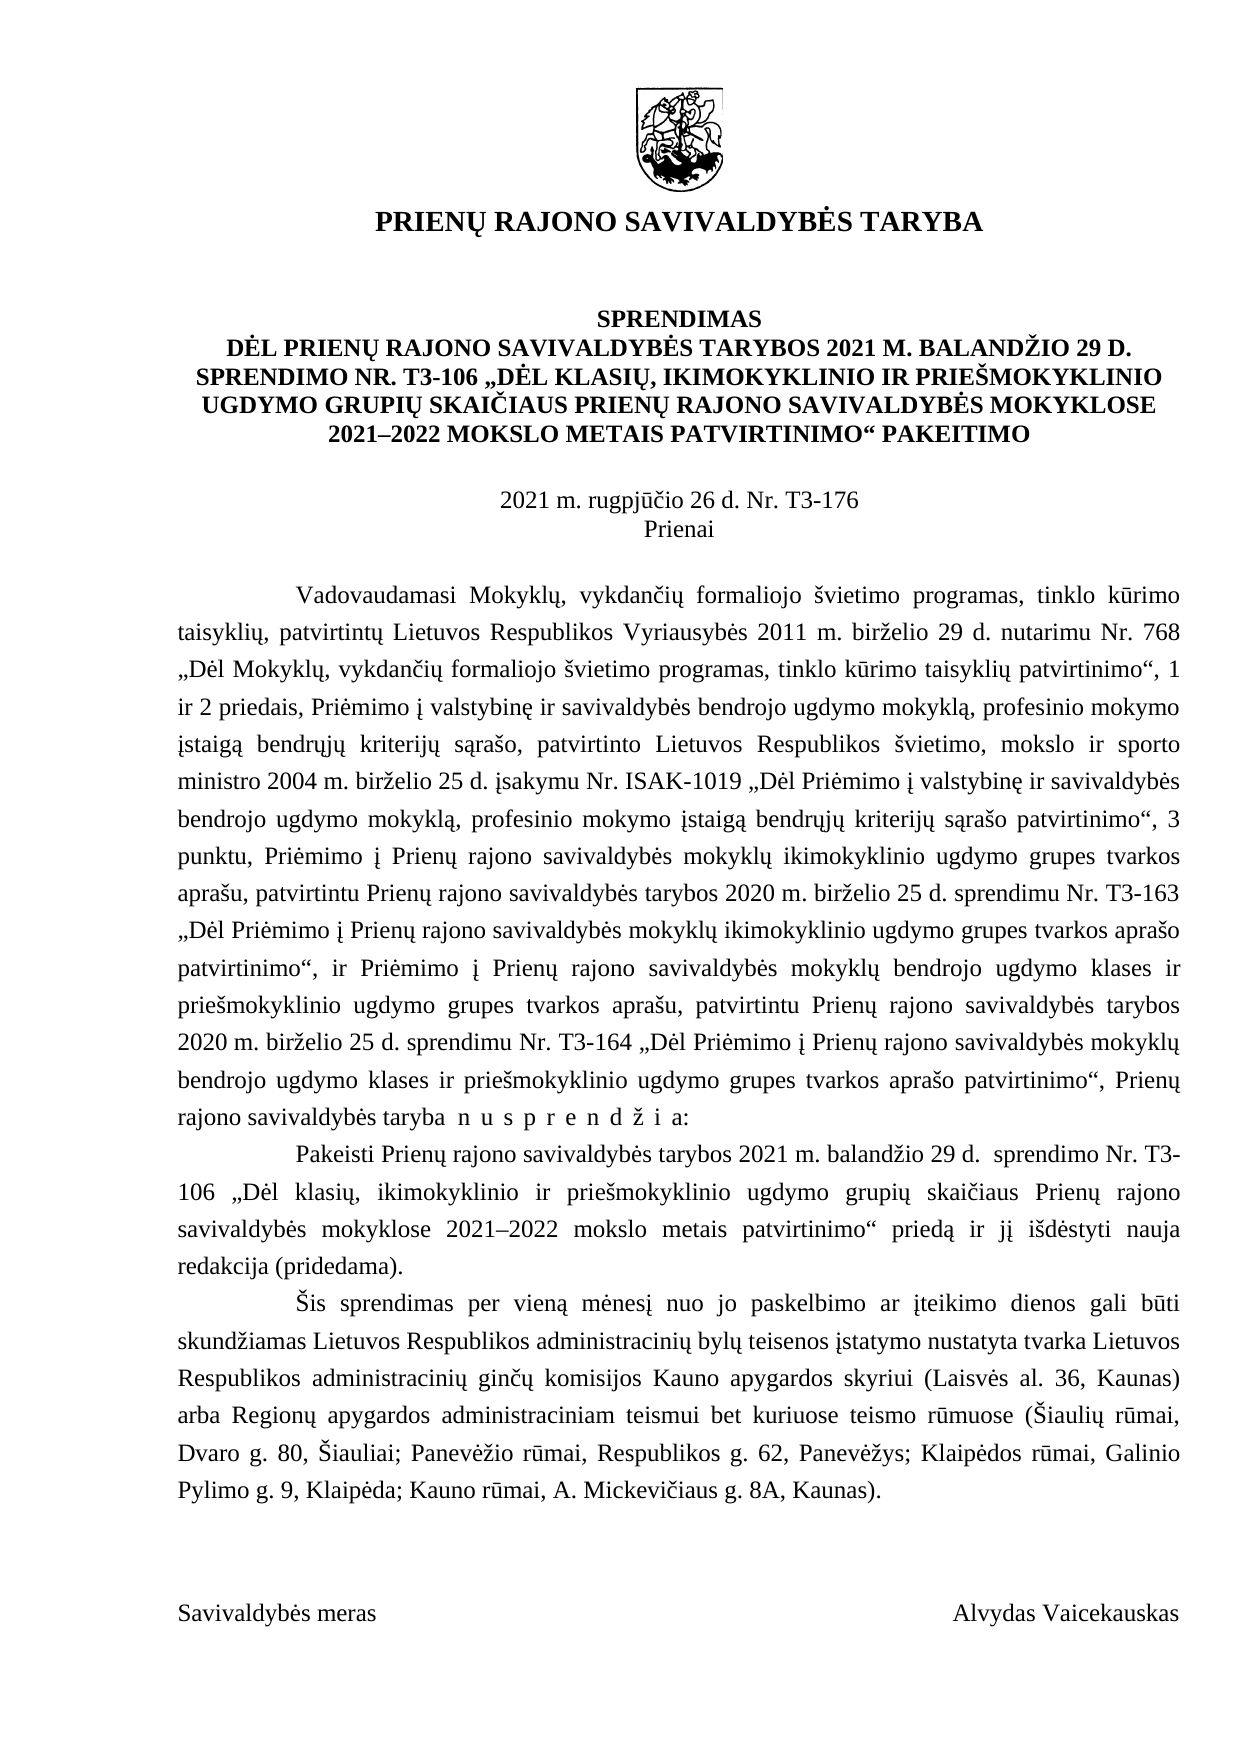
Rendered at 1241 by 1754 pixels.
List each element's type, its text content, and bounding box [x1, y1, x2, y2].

text Prienai [177, 514, 1181, 543]
text SPRENDIMAS [177, 304, 1181, 333]
text PRIENŲ RAJONO SAVIVALDYBĖS TARYBA [177, 204, 1181, 238]
text Vadovaudamasi Mokyklų, vykdančių formaliojo švietimo programas, tinklo kūrimo taisyklių, patvirtintų Lietuvos Respublikos Vyriausybės 2011 m. birželio 29 d. nutarimu Nr. 768 „Dėl Mokyklų, vykdančių formaliojo švietimo programas, tinklo kūrimo taisyklių patvirtinimo“, 1 ir 2 priedais, Priėmimo į valstybinę ir savivaldybės bendrojo ugdymo mokyklą, profesinio mokymo įstaigą bendrųjų kriterijų sąrašo, patvirtinto Lietuvos Respublikos švietimo, mokslo ir sporto ministro 2004 m. birželio 25 d. įsakymu Nr. ISAK-1019 „Dėl Priėmimo į valstybinę ir savivaldybės bendrojo ugdymo mokyklą, profesinio mokymo įstaigą bendrųjų kriterijų sąrašo patvirtinimo“, 3 punktu, Priėmimo į Prienų rajono savivaldybės mokyklų ikimokyklinio ugdymo grupes tvarkos aprašu, patvirtintu Prienų rajono savivaldybės tarybos 2020 m. birželio 25 d. sprendimu Nr. T3-163 „Dėl Priėmimo į Prienų rajono savivaldybės mokyklų ikimokyklinio ugdymo grupes tvarkos aprašo patvirtinimo“, ir Priėmimo į Prienų rajono savivaldybės mokyklų bendrojo ugdymo klases ir priešmokyklinio ugdymo grupes tvarkos aprašu, patvirtintu Prienų rajono savivaldybės tarybos 2020 m. birželio 25 d. sprendimu Nr. T3-164 „Dėl Priėmimo į Prienų rajono savivaldybės mokyklų bendrojo ugdymo klases ir priešmokyklinio ugdymo grupes tvarkos aprašo patvirtinimo“, Prienų rajono savivaldybės taryba nusprendžia: [177, 580, 1181, 1131]
text Savivaldybės meras Alvydas Vaicekauskas [177, 1598, 1181, 1627]
text DĖL PRIENŲ RAJONO SAVIVALDYBĖS TARYBOS 2021 M. BALANDŽIO 29 D. SPRENDIMO NR. T3-106 „DĖL KLASIŲ, IKIMOKYKLINIO IR PRIEŠMOKYKLINIO UGDYMO GRUPIŲ SKAIČIAUS PRIENŲ RAJONO SAVIVALDYBĖS MOKYKLOSE 2021–2022 MOKSLO METAIS PATVIRTINIMO“ PAKEITIMO [177, 333, 1181, 448]
text Pakeisti Prienų rajono savivaldybės tarybos 2021 m. balandžio 29 d. sprendimo Nr. T3-106 „Dėl klasių, ikimokyklinio ir priešmokyklinio ugdymo grupių skaičiaus Prienų rajono savivaldybės mokyklose 2021–2022 mokslo metais patvirtinimo“ priedą ir jį išdėstyti nauja redakcija (pridedama). [177, 1139, 1181, 1280]
text Šis sprendimas per vieną mėnesį nuo jo paskelbimo ar įteikimo dienos gali būti skundžiamas Lietuvos Respublikos administracinių bylų teisenos įstatymo nustatyta tvarka Lietuvos Respublikos administracinių ginčų komisijos Kauno apygardos skyriui (Laisvės al. 36, Kaunas) arba Regionų apygardos administraciniam teismui bet kuriuose teismo rūmuose (Šiaulių rūmai, Dvaro g. 80, Šiauliai; Panevėžio rūmai, Respublikos g. 62, Panevėžys; Klaipėdos rūmai, Galinio Pylimo g. 9, Klaipėda; Kauno rūmai, A. Mickevičiaus g. 8A, Kaunas). [177, 1288, 1181, 1504]
text 2021 m. rugpjūčio 26 d. Nr. T3-176 [177, 485, 1181, 514]
